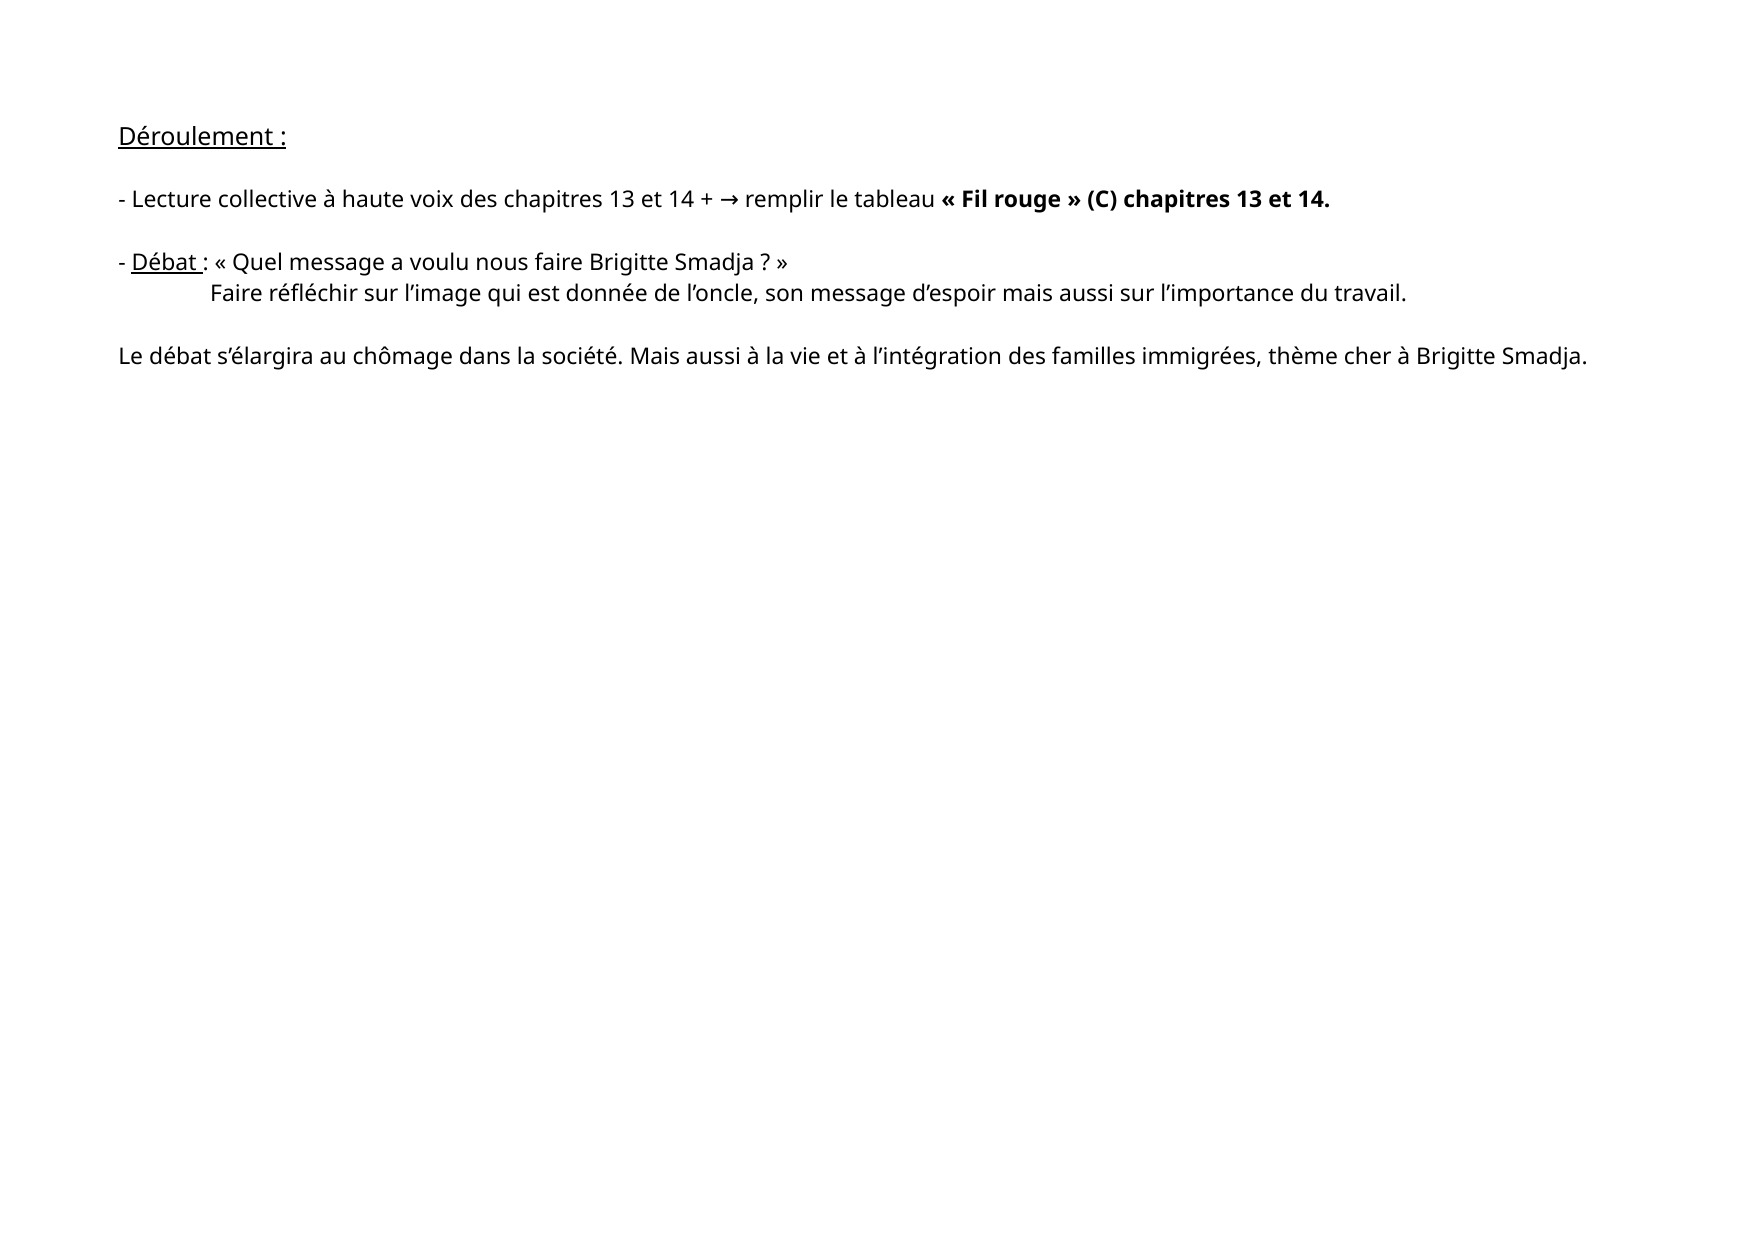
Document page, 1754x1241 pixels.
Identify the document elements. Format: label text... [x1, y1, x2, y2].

text Déroulement : [118, 118, 1636, 152]
text Faire réfléchir sur l’image qui est donnée de l’oncle, son message d’espoir mais aussi sur l’importance du travail. [118, 277, 1636, 308]
text - Lecture collective à haute voix des chapitres 13 et 14 + → remplir le tableau « Fil rouge » (C) chapitres 13 et 14. [118, 183, 1636, 215]
text Le débat s’élargira au chômage dans la société. Mais aussi à la vie et à l’intégration des familles immigrées, thème cher à Brigitte Smadja. [118, 340, 1636, 371]
text - Débat : « Quel message a voulu nous faire Brigitte Smadja ? » [118, 246, 1636, 277]
